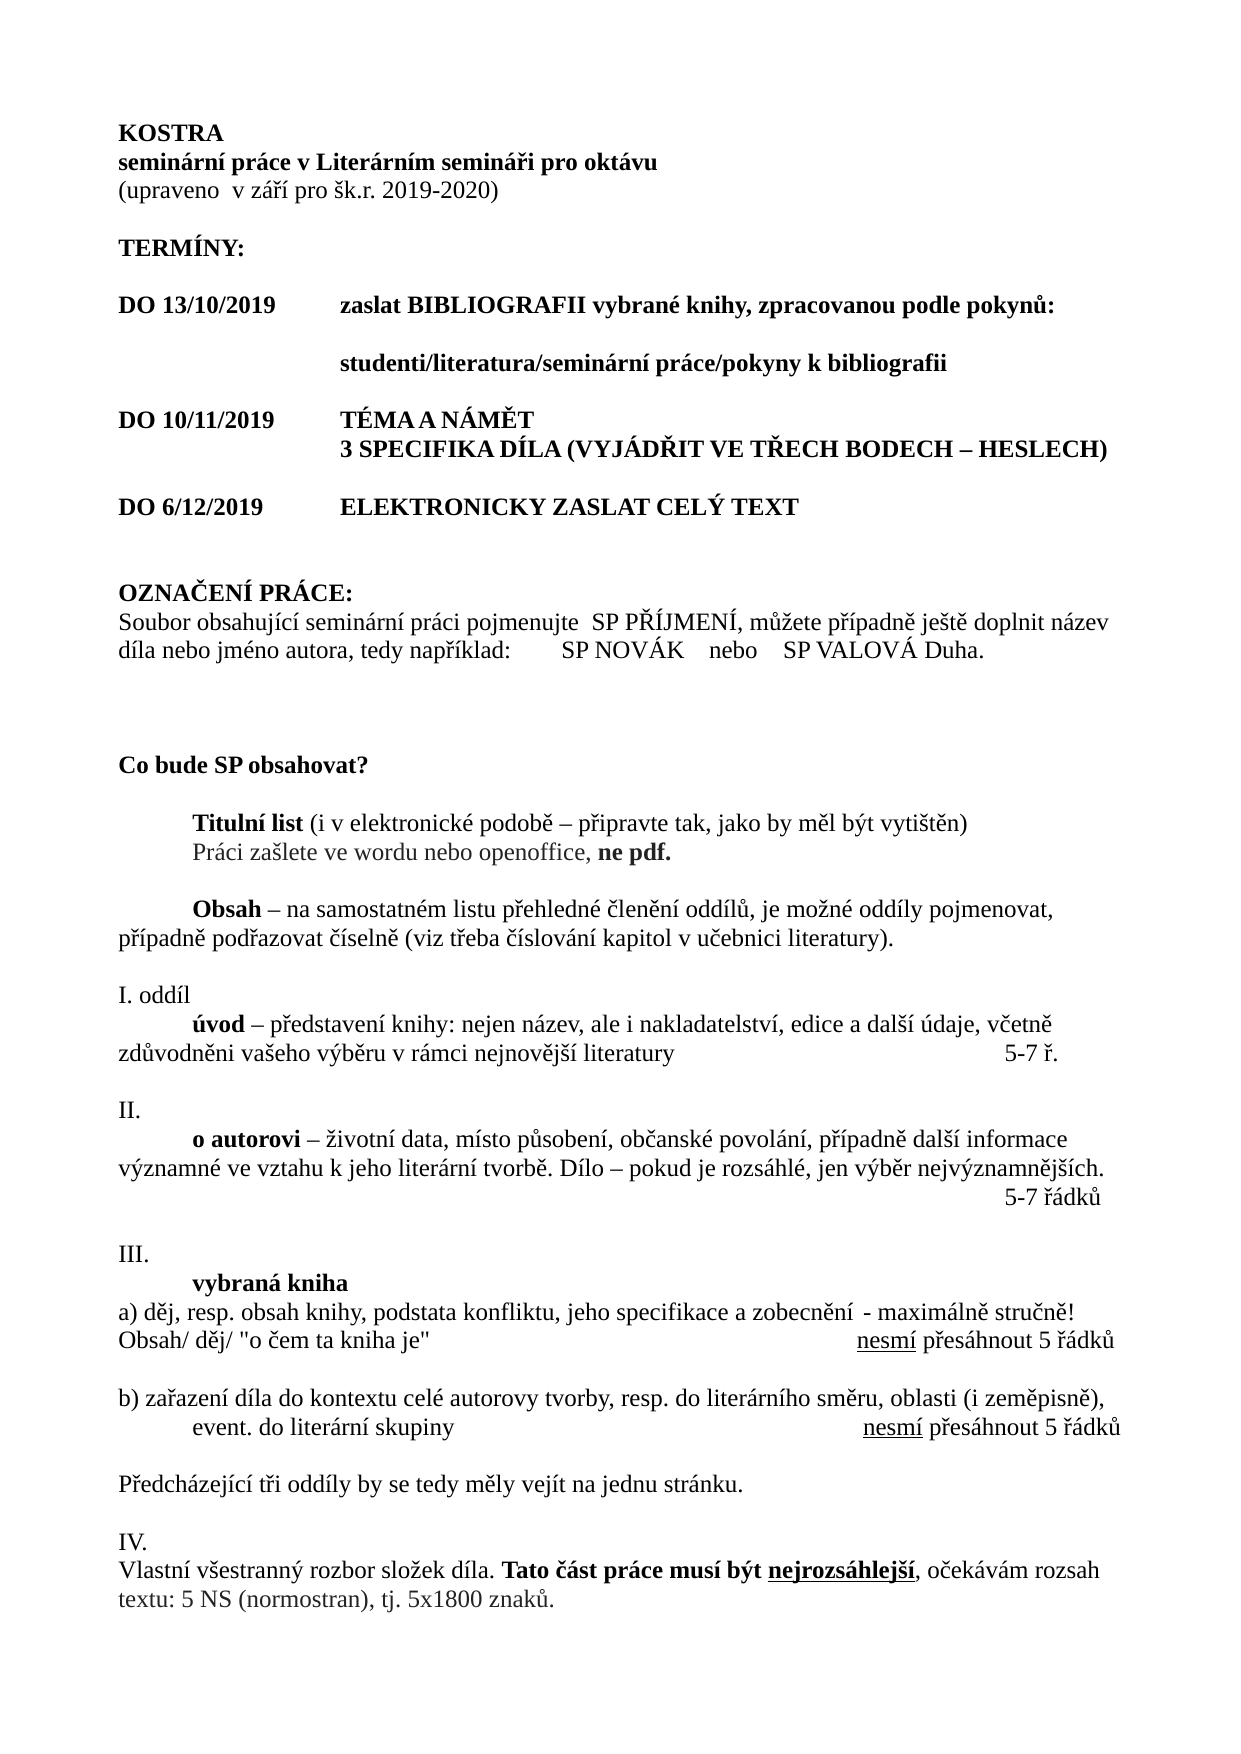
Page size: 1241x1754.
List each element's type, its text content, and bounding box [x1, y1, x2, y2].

text o autorovi – životní data, místo působení, občanské povolání, případně další informace významné ve vztahu k jeho literární tvorbě. Dílo – pokud je rozsáhlé, jen výběr nejvýznamnějších. 5-7 řádků [118, 1124, 1122, 1211]
text DO 10/11/2019 TÉMA A NÁMĚT [118, 406, 1122, 434]
text I. oddíl [118, 981, 1122, 1009]
text studenti/literatura/seminární práce/pokyny k bibliografii [118, 348, 1122, 377]
text OZNAČENÍ PRÁCE: [118, 578, 1122, 607]
text úvod – představení knihy: nejen název, ale i nakladatelství, edice a další údaje, včetně zdůvodněni vašeho výběru v rámci nejnovější literatury 5-7 ř. [118, 1009, 1122, 1067]
text b) zařazení díla do kontextu celé autorovy tvorby, resp. do literárního směru, oblasti (i zeměpisně), event. do literární skupiny nesmí přesáhnout 5 řádků [118, 1383, 1122, 1441]
text Soubor obsahující seminární práci pojmenujte SP PŘÍJMENÍ, můžete případně ještě doplnit název díla nebo jméno autora, tedy například: SP NOVÁK nebo SP VALOVÁ Duha. [118, 607, 1122, 664]
text Vlastní všestranný rozbor složek díla. Tato část práce musí být nejrozsáhlejší, očekávám rozsah textu: 5 NS (normostran), tj. 5x1800 znaků. [118, 1556, 1122, 1613]
text Předcházející tři oddíly by se tedy měly vejít na jednu stránku. [118, 1469, 1122, 1498]
text seminární práce v Literárním semináři pro oktávu [118, 147, 1122, 176]
text (upraveno v září pro šk.r. 2019-2020) [118, 176, 1122, 204]
text III. [118, 1239, 1122, 1268]
text Co bude SP obsahovat? [118, 751, 1122, 779]
text Práci zašlete ve wordu nebo openoffice, ne pdf. [118, 837, 1122, 866]
text KOSTRA [118, 118, 1122, 147]
text Titulní list (i v elektronické podobě – připravte tak, jako by měl být vytištěn) [118, 808, 1122, 837]
text Obsah – na samostatném listu přehledné členění oddílů, je možné oddíly pojmenovat, případně podřazovat číselně (viz třeba číslování kapitol v učebnici literatury). [118, 894, 1122, 952]
text DO 6/12/2019 ELEKTRONICKY ZASLAT CELÝ TEXT [118, 492, 1122, 521]
text a) děj, resp. obsah knihy, podstata konfliktu, jeho specifikace a zobecnění - maximálně stručně!Obsah/ děj/ "o čem ta kniha je" nesmí přesáhnout 5 řádků [118, 1297, 1122, 1383]
text TERMÍNY: [118, 233, 1122, 262]
text 3 SPECIFIKA DÍLA (VYJÁDŘIT VE TŘECH BODECH – HESLECH) [118, 434, 1122, 463]
text IV. [118, 1527, 1122, 1556]
text DO 13/10/2019 zaslat BIBLIOGRAFII vybrané knihy, zpracovanou podle pokynů: [118, 291, 1122, 319]
text vybraná kniha [118, 1268, 1122, 1297]
text II. [118, 1096, 1122, 1124]
